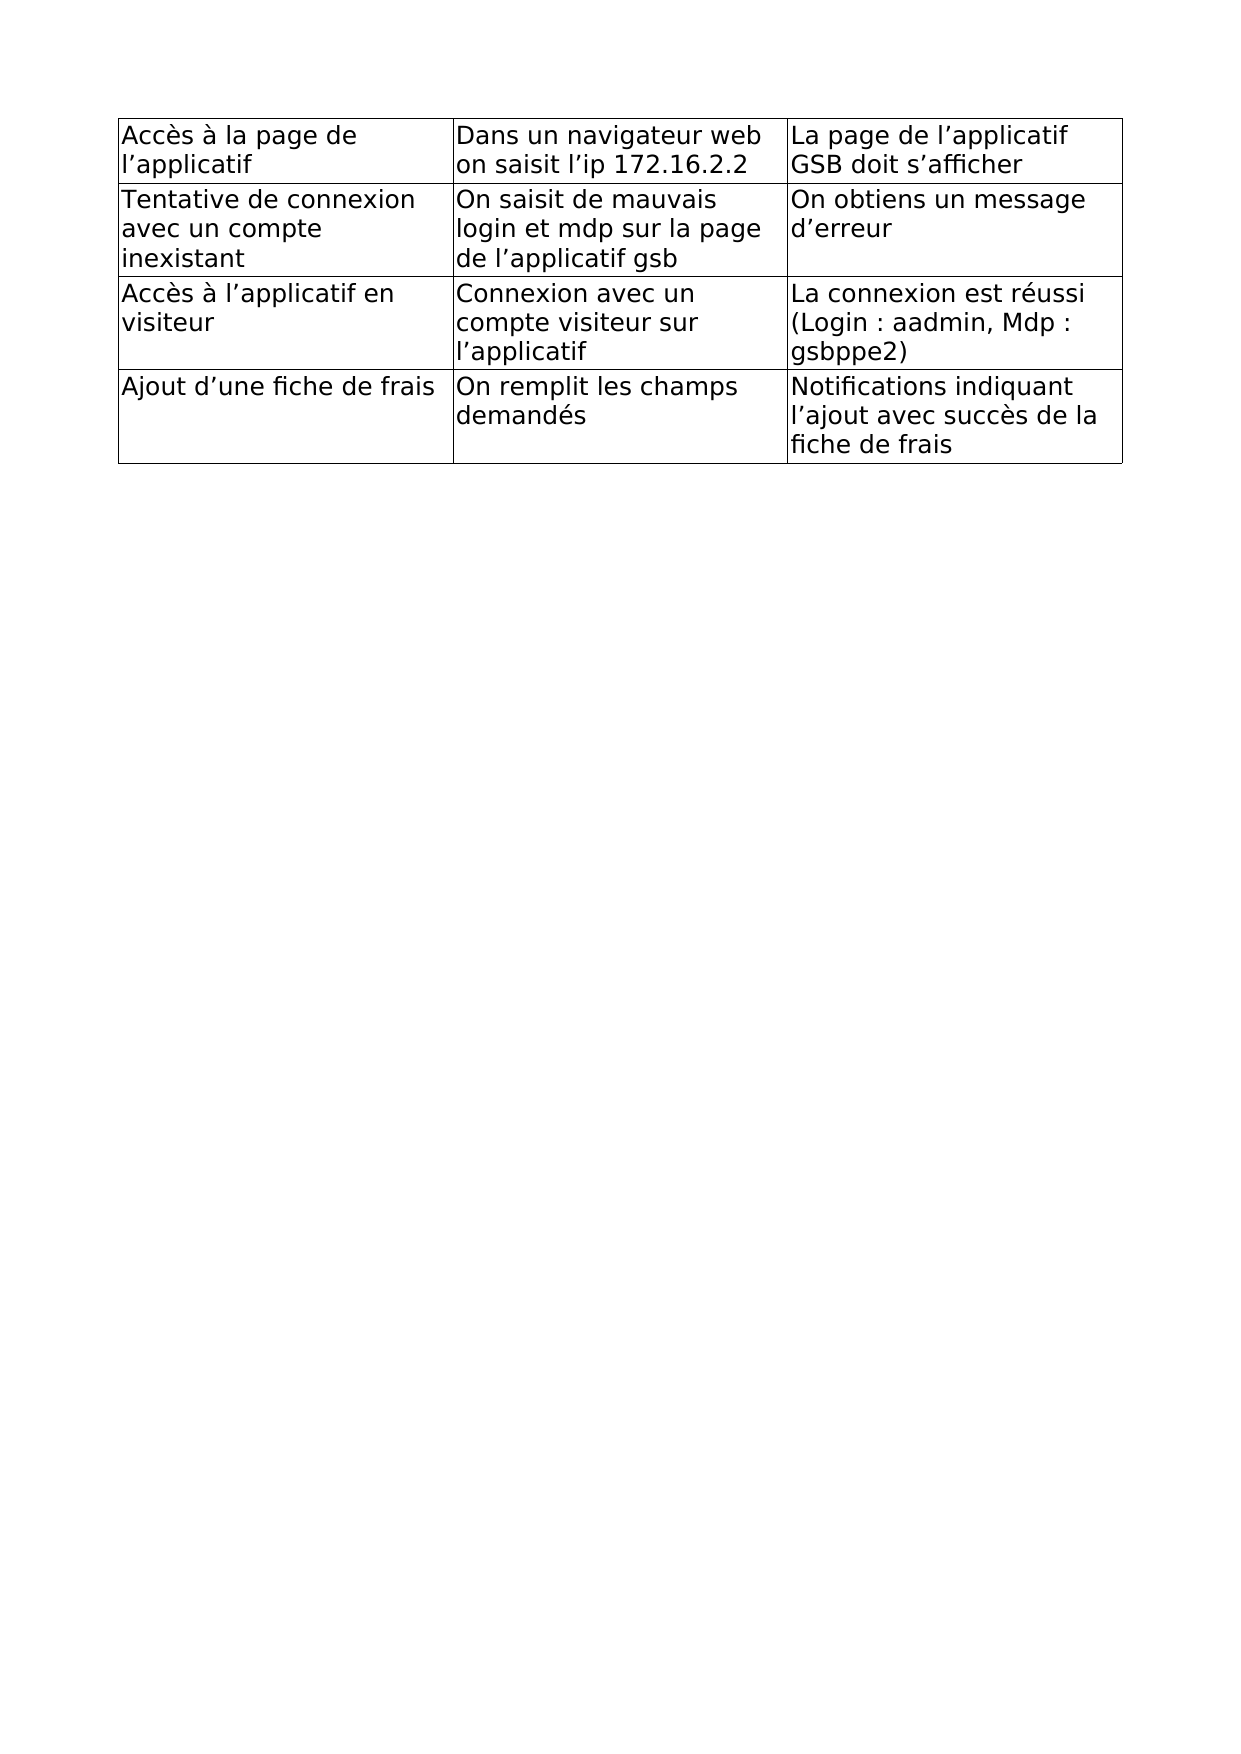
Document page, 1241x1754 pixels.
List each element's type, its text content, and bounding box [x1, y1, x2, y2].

table_cell La connexion est réussi (Login : aadmin, Mdp : gsbppe2) [788, 277, 1122, 369]
table_cell Accès à la page de l’applicatif [119, 119, 453, 182]
table_cell On remplit les champs demandés [454, 370, 787, 463]
table_cell On saisit de mauvais login et mdp sur la page de l’applicatif gsb [454, 184, 787, 276]
table_cell Notifications indiquant l’ajout avec succès de la fiche de frais [788, 370, 1122, 463]
table_cell Ajout d’une fiche de frais [119, 370, 453, 463]
table_cell La page de l’applicatif GSB doit s’afficher [788, 119, 1122, 182]
table_cell Accès à l’applicatif en visiteur [119, 277, 453, 369]
table_cell Connexion avec un compte visiteur sur l’applicatif [454, 277, 787, 369]
table_cell Tentative de connexion avec un compte inexistant [119, 184, 453, 276]
table_cell Dans un navigateur web on saisit l’ip 172.16.2.2 [454, 119, 787, 182]
table_cell On obtiens un message d’erreur [788, 184, 1122, 276]
